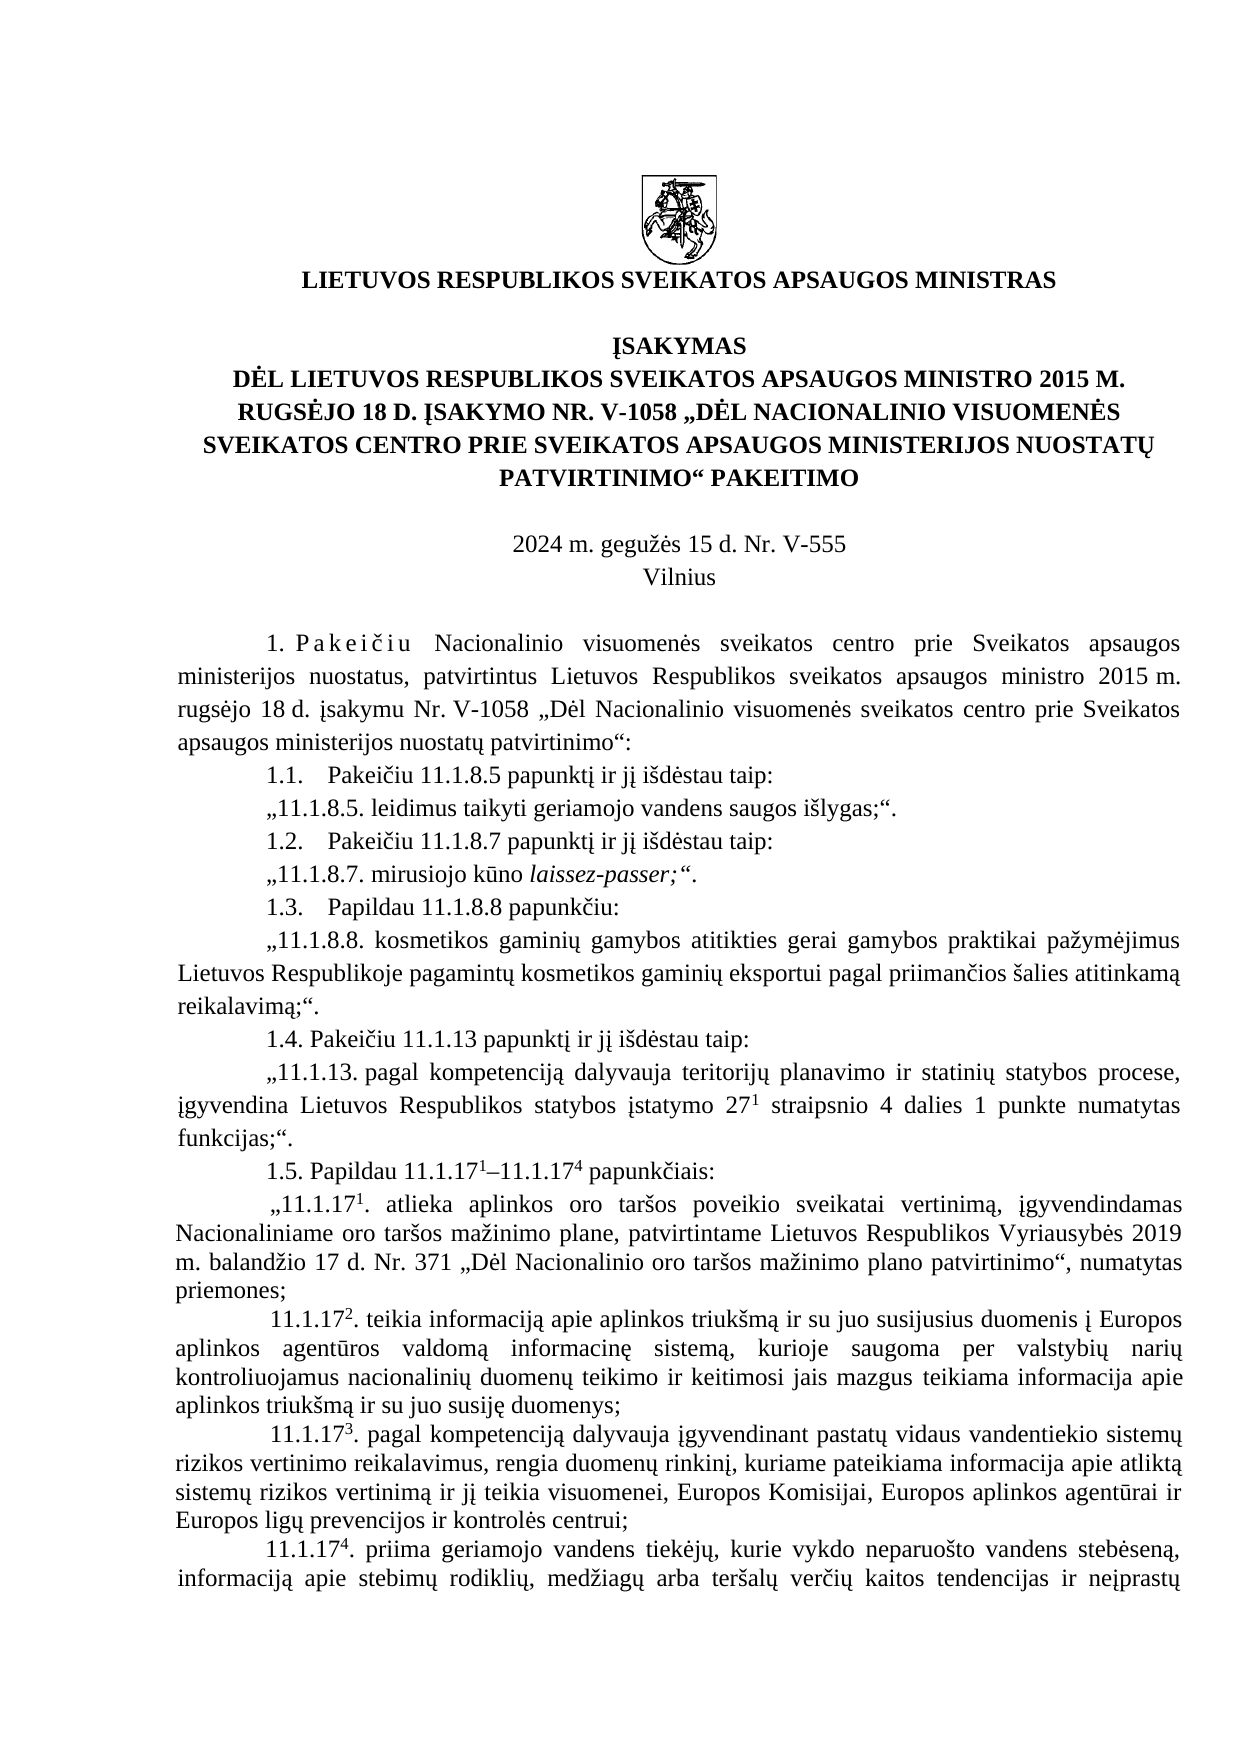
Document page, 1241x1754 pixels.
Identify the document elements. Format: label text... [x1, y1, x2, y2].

text 1.2. Pakeičiu 11.1.8.7 papunktį ir jį išdėstau taip: [177, 826, 1181, 855]
text 11.1.172. teikia informaciją apie aplinkos triukšmą ir su juo susijusius duomenis į Europos aplinkos agentūros valdomą informacinę sistemą, kurioje saugoma per valstybių narių kontroliuojamus nacionalinių duomenų teikimo ir keitimosi jais mazgus teikiama informacija apie aplinkos triukšmą ir su juo susiję duomenys; [175, 1304, 1183, 1419]
text „11.1.171. atlieka aplinkos oro taršos poveikio sveikatai vertinimą, įgyvendindamas Nacionaliniame oro taršos mažinimo plane, patvirtintame Lietuvos Respublikos Vyriausybės 2019 m. balandžio 17 d. Nr. 371 „Dėl Nacionalinio oro taršos mažinimo plano patvirtinimo“, numatytas priemones; [175, 1189, 1183, 1304]
text 1.5. Papildau 11.1.171–11.1.174 papunkčiais: [266, 1156, 1181, 1185]
text 1.4. Pakeičiu 11.1.13 papunktį ir jį išdėstau taip: [177, 1024, 1181, 1053]
text Vilnius [177, 562, 1181, 591]
text 11.1.173. pagal kompetenciją dalyvauja įgyvendinant pastatų vidaus vandentiekio sistemų rizikos vertinimo reikalavimus, rengia duomenų rinkinį, kuriame pateikiama informacija apie atliktą sistemų rizikos vertinimą ir jį teikia visuomenei, Europos Komisijai, Europos aplinkos agentūrai ir Europos ligų prevencijos ir kontrolės centrui; [175, 1419, 1183, 1534]
text „11.1.8.5. leidimus taikyti geriamojo vandens saugos išlygas;“. [266, 793, 1181, 822]
text 11.1.174. priima geriamojo vandens tiekėjų, kurie vykdo neparuošto vandens stebėseną, informaciją apie stebimų rodiklių, medžiagų arba teršalų verčių kaitos tendencijas ir neįprastų [177, 1534, 1181, 1592]
text „11.1.13. pagal kompetenciją dalyvauja teritorijų planavimo ir statinių statybos procese, įgyvendina Lietuvos Respublikos statybos įstatymo 271 straipsnio 4 dalies 1 punkte numatytas funkcijas;“. [177, 1057, 1181, 1152]
text 1. Pakeičiu Nacionalinio visuomenės sveikatos centro prie Sveikatos apsaugos ministerijos nuostatus, patvirtintus Lietuvos Respublikos sveikatos apsaugos ministro 2015 m. rugsėjo 18 d. įsakymu Nr. V-1058 „Dėl Nacionalinio visuomenės sveikatos centro prie Sveikatos apsaugos ministerijos nuostatų patvirtinimo“: [177, 628, 1181, 756]
text LIETUVOS RESPUBLIKOS SVEIKATOS APSAUGOS MINISTRAS [177, 265, 1181, 293]
text 2024 m. gegužės 15 d. Nr. V-555 [177, 529, 1181, 558]
text „11.1.8.8. kosmetikos gaminių gamybos atitikties gerai gamybos praktikai pažymėjimus Lietuvos Respublikoje pagamintų kosmetikos gaminių eksportui pagal priimančios šalies atitinkamą reikalavimą;“. [177, 925, 1181, 1020]
text „11.1.8.7. mirusiojo kūno laissez-passer;“. [266, 859, 1181, 888]
text DĖL LIETUVOS RESPUBLIKOS SVEIKATOS APSAUGOS MINISTRO 2015 M. RUGSĖJO 18 D. ĮSAKYMO NR. V-1058 „DĖL NACIONALINIO VISUOMENĖS SVEIKATOS CENTRO PRIE SVEIKATOS APSAUGOS MINISTERIJOS NUOSTATŲ PATVIRTINIMO“ PAKEITIMO [177, 364, 1181, 492]
text 1.1. Pakeičiu 11.1.8.5 papunktį ir jį išdėstau taip: [177, 760, 1181, 789]
text ĮSAKYMAS [177, 331, 1181, 359]
text 1.3. Papildau 11.1.8.8 papunkčiu: [177, 892, 1181, 921]
